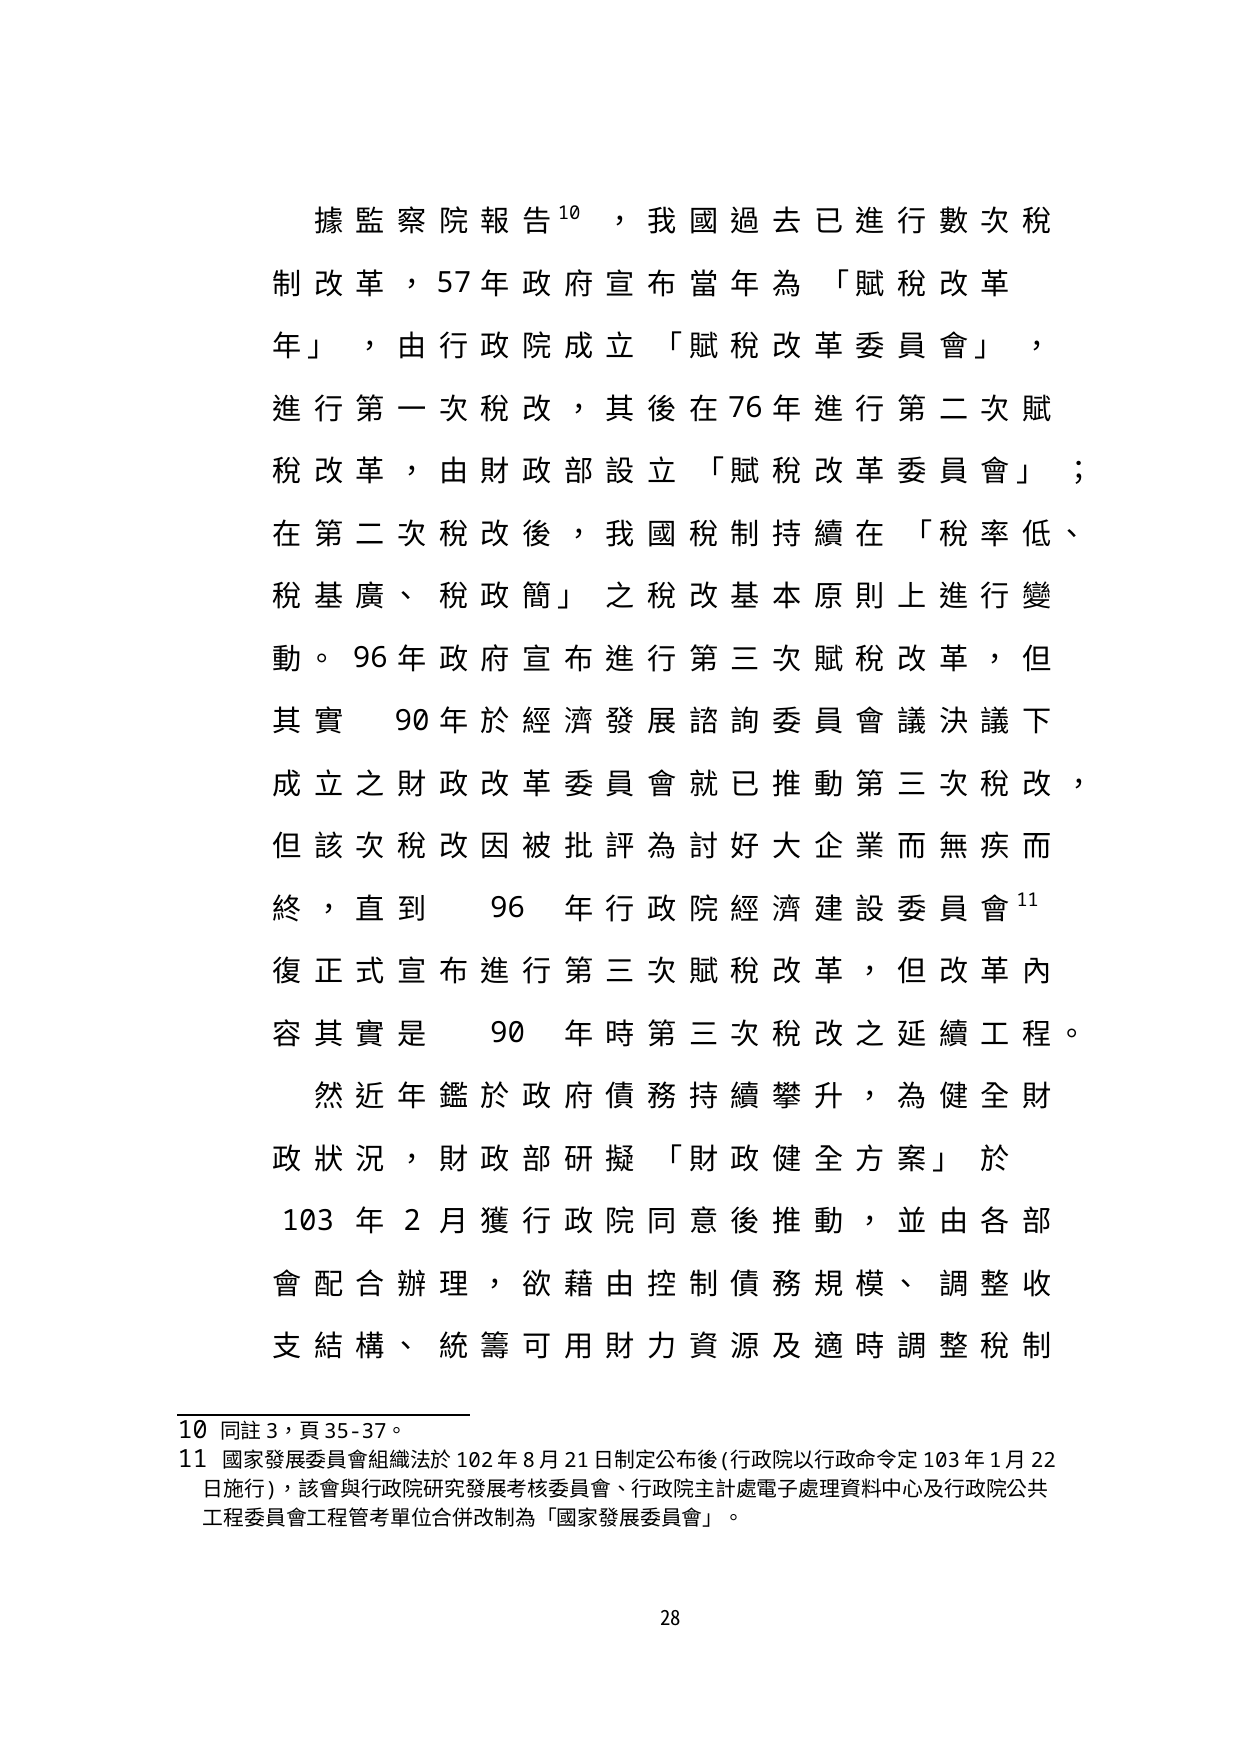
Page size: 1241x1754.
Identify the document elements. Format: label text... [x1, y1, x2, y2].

text 國家發展委員會組織法於102年8月21日制定公布後(行政院以行政命令定103年1月22日施行)，該會與行政院研究發展考核委員會、行政院主計處電子處理資料中心及行政院公共工程委員會工程管考單位合併改制為「國家發展委員會」。 [177, 1444, 1063, 1532]
text 同註3，頁35-37。 [177, 1415, 1063, 1444]
text 然近年鑑於政府債務持續攀升，為健全財政狀況，財政部研擬「財政健全方案」於103年2月獲行政院同意後推動，並由各部會配合辦理，欲藉由控制債務規模、調整收支結構、統籌可用財力資源及適時調整稅制等多面向方式，以減緩債務面臨公共債務法上限之財政壓力。依財政部說明，「適時調整稅制，檢討不符國際趨勢及不合時宜之稅制」係財政健全方案中五大財源籌措項目之其中一項，該項涉及稅制改革部分為兩稅合一改為部分設算扣抵制、恢復金融業營業稅率為5％、綜合所得稅稅率結構修正、提高個人標準扣除額至9萬元(原7.9萬元)、薪資所得特別扣除額及身心障礙特別扣除額均提高至12.8萬元(原均10.8萬元)、中小企業增僱薪資費用加成減除、放寬研發投資抵減年限等。 [242, 1052, 1058, 1365]
text 據監察院報告，我國過去已進行數次稅制改革，57年政府宣布當年為「賦稅改革年」，由行政院成立「賦稅改革委員會」，進行第一次稅改，其後在76年進行第二次賦稅改革，由財政部設立「賦稅改革委員會」；在第二次稅改後，我國稅制持續在「稅率低、稅基廣、稅政簡」之稅改基本原則上進行變動。96年政府宣布進行第三次賦稅改革，但其實 90年於經濟發展諮詢委員會議決議下成立之財政改革委員會就已推動第三次稅改，但該次稅改因被批評為討好大企業而無疾而終，直到 96 年行政院經濟建設委員會復正式宣布進行第三次賦稅改革，但改革內容其實是 90 年時第三次稅改之延續工程。 [242, 177, 1058, 1052]
